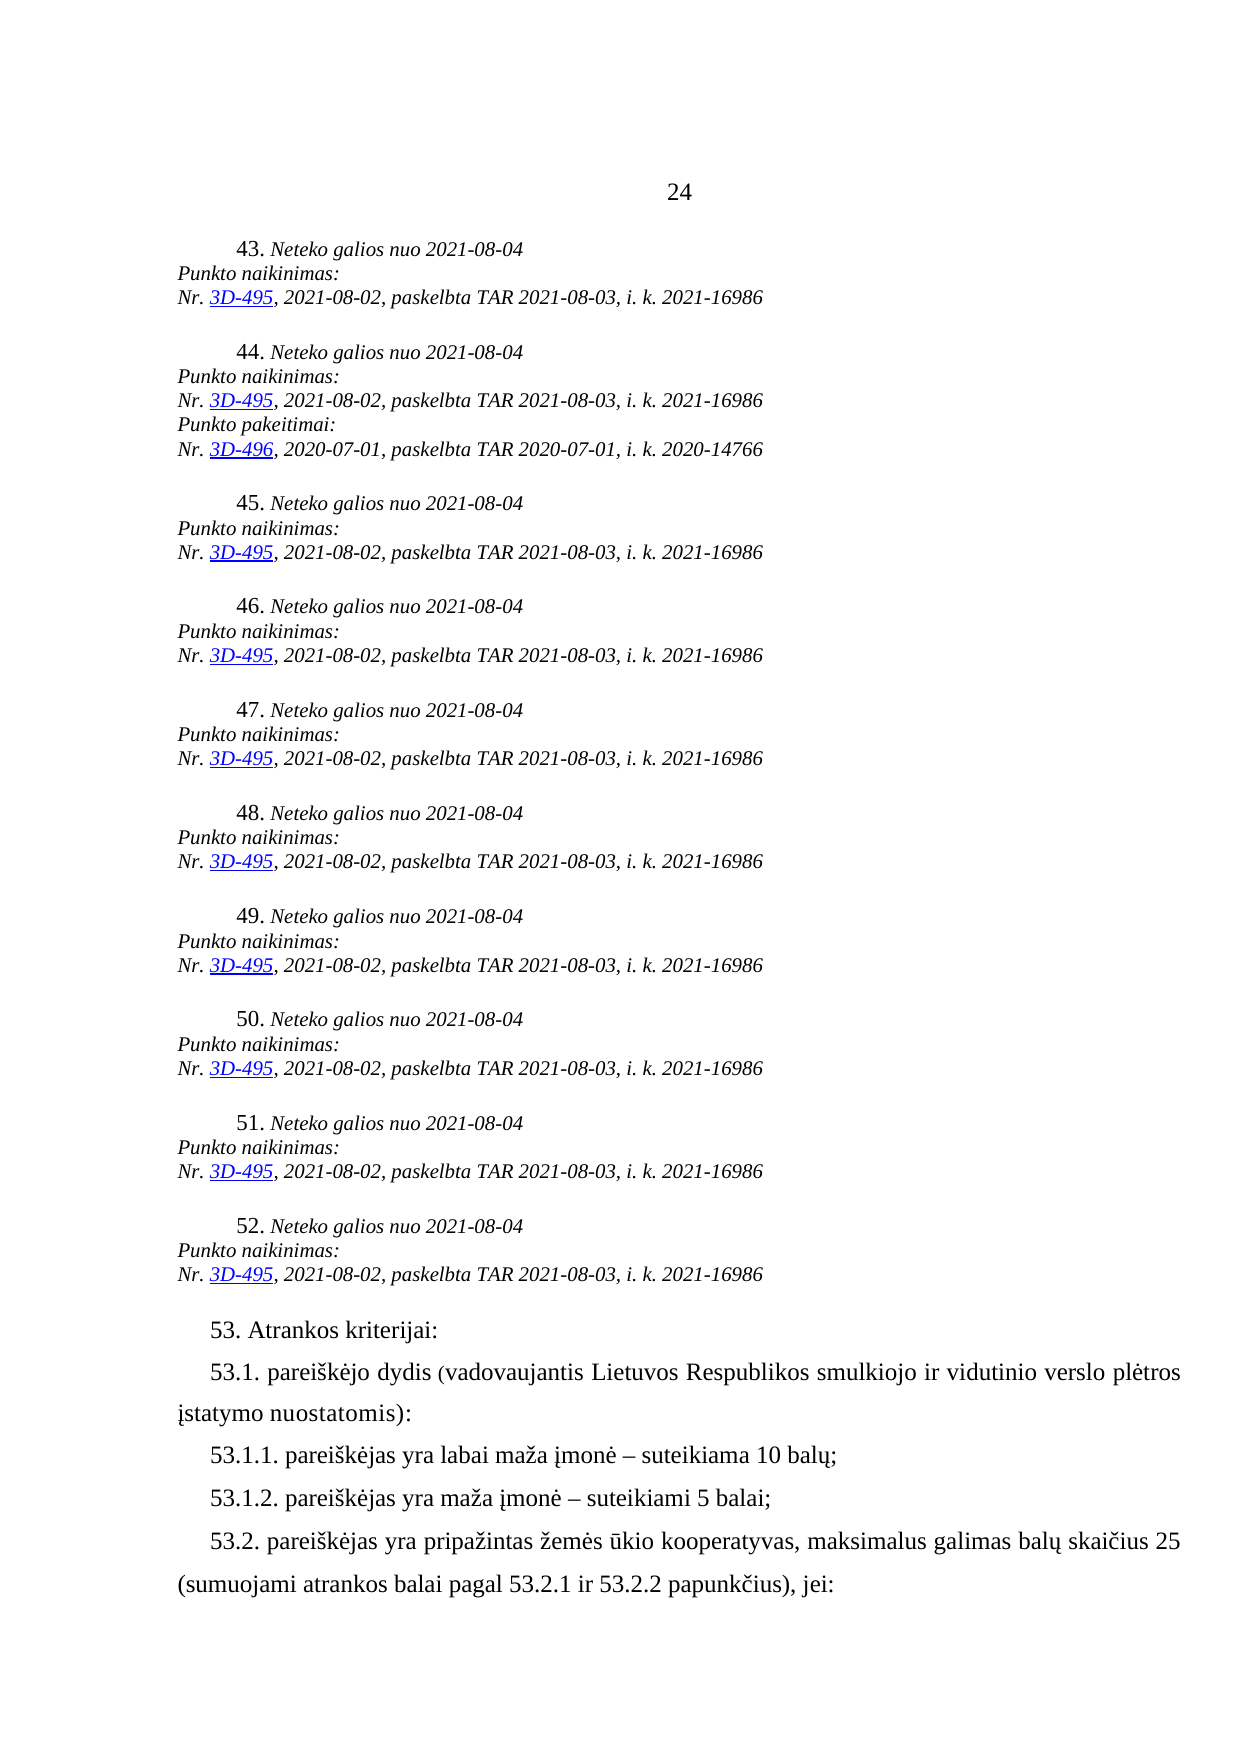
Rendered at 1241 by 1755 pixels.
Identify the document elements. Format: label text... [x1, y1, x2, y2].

text Nr. 3D-495, 2021-08-02, paskelbta TAR 2021-08-03, i. k. 2021-16986 [177, 1159, 1181, 1183]
text 46. Neteko galios nuo 2021-08-04 [177, 592, 1181, 619]
text Punkto naikinimas: [177, 1032, 1181, 1056]
text Nr. 3D-495, 2021-08-02, paskelbta TAR 2021-08-03, i. k. 2021-16986 [177, 746, 1181, 770]
text Punkto naikinimas: [177, 825, 1181, 849]
text Nr. 3D-495, 2021-08-02, paskelbta TAR 2021-08-03, i. k. 2021-16986 [177, 1056, 1181, 1080]
text Nr. 3D-495, 2021-08-02, paskelbta TAR 2021-08-03, i. k. 2021-16986 [177, 953, 1181, 977]
text 52. Neteko galios nuo 2021-08-04 [177, 1212, 1181, 1238]
text Punkto naikinimas: [177, 722, 1181, 746]
text 53. Atrankos kriterijai: [177, 1315, 1181, 1344]
text Nr. 3D-495, 2021-08-02, paskelbta TAR 2021-08-03, i. k. 2021-16986 [177, 643, 1181, 667]
text 45. Neteko galios nuo 2021-08-04 [177, 489, 1181, 516]
text 43. Neteko galios nuo 2021-08-04 [177, 235, 1181, 261]
text Punkto naikinimas: [177, 1135, 1181, 1159]
text Nr. 3D-495, 2021-08-02, paskelbta TAR 2021-08-03, i. k. 2021-16986 [177, 540, 1181, 564]
text Punkto naikinimas: [177, 364, 1181, 388]
text Nr. 3D-496, 2020-07-01, paskelbta TAR 2020-07-01, i. k. 2020-14766 [177, 436, 1181, 461]
text Punkto naikinimas: [177, 1238, 1181, 1262]
text Punkto naikinimas: [177, 928, 1181, 953]
text Punkto naikinimas: [177, 619, 1181, 643]
text 53.1.1. pareiškėjas yra labai maža įmonė – suteikiama 10 balų; [177, 1440, 1181, 1469]
text Nr. 3D-495, 2021-08-02, paskelbta TAR 2021-08-03, i. k. 2021-16986 [177, 849, 1181, 873]
text Punkto naikinimas: [177, 516, 1181, 540]
text 51. Neteko galios nuo 2021-08-04 [177, 1109, 1181, 1135]
text 44. Neteko galios nuo 2021-08-04 [177, 338, 1181, 364]
text 53.2. pareiškėjas yra pripažintas žemės ūkio kooperatyvas, maksimalus galimas balų skaičius 25 (sumuojami atrankos balai pagal 53.2.1 ir 53.2.2 papunkčius), jei: [177, 1526, 1181, 1598]
text 53.1. pareiškėjo dydis (vadovaujantis Lietuvos Respublikos smulkiojo ir vidutinio verslo plėtros įstatymo nuostatomis): [177, 1357, 1181, 1427]
text Punkto naikinimas: [177, 261, 1181, 285]
text 47. Neteko galios nuo 2021-08-04 [177, 696, 1181, 722]
text 50. Neteko galios nuo 2021-08-04 [177, 1005, 1181, 1032]
text Nr. 3D-495, 2021-08-02, paskelbta TAR 2021-08-03, i. k. 2021-16986 [177, 388, 1181, 412]
text Nr. 3D-495, 2021-08-02, paskelbta TAR 2021-08-03, i. k. 2021-16986 [177, 1262, 1181, 1286]
text Punkto pakeitimai: [177, 412, 1181, 436]
text 48. Neteko galios nuo 2021-08-04 [177, 799, 1181, 825]
text 53.1.2. pareiškėjas yra maža įmonė – suteikiami 5 balai; [177, 1483, 1181, 1512]
text 49. Neteko galios nuo 2021-08-04 [177, 902, 1181, 928]
text Nr. 3D-495, 2021-08-02, paskelbta TAR 2021-08-03, i. k. 2021-16986 [177, 285, 1181, 309]
